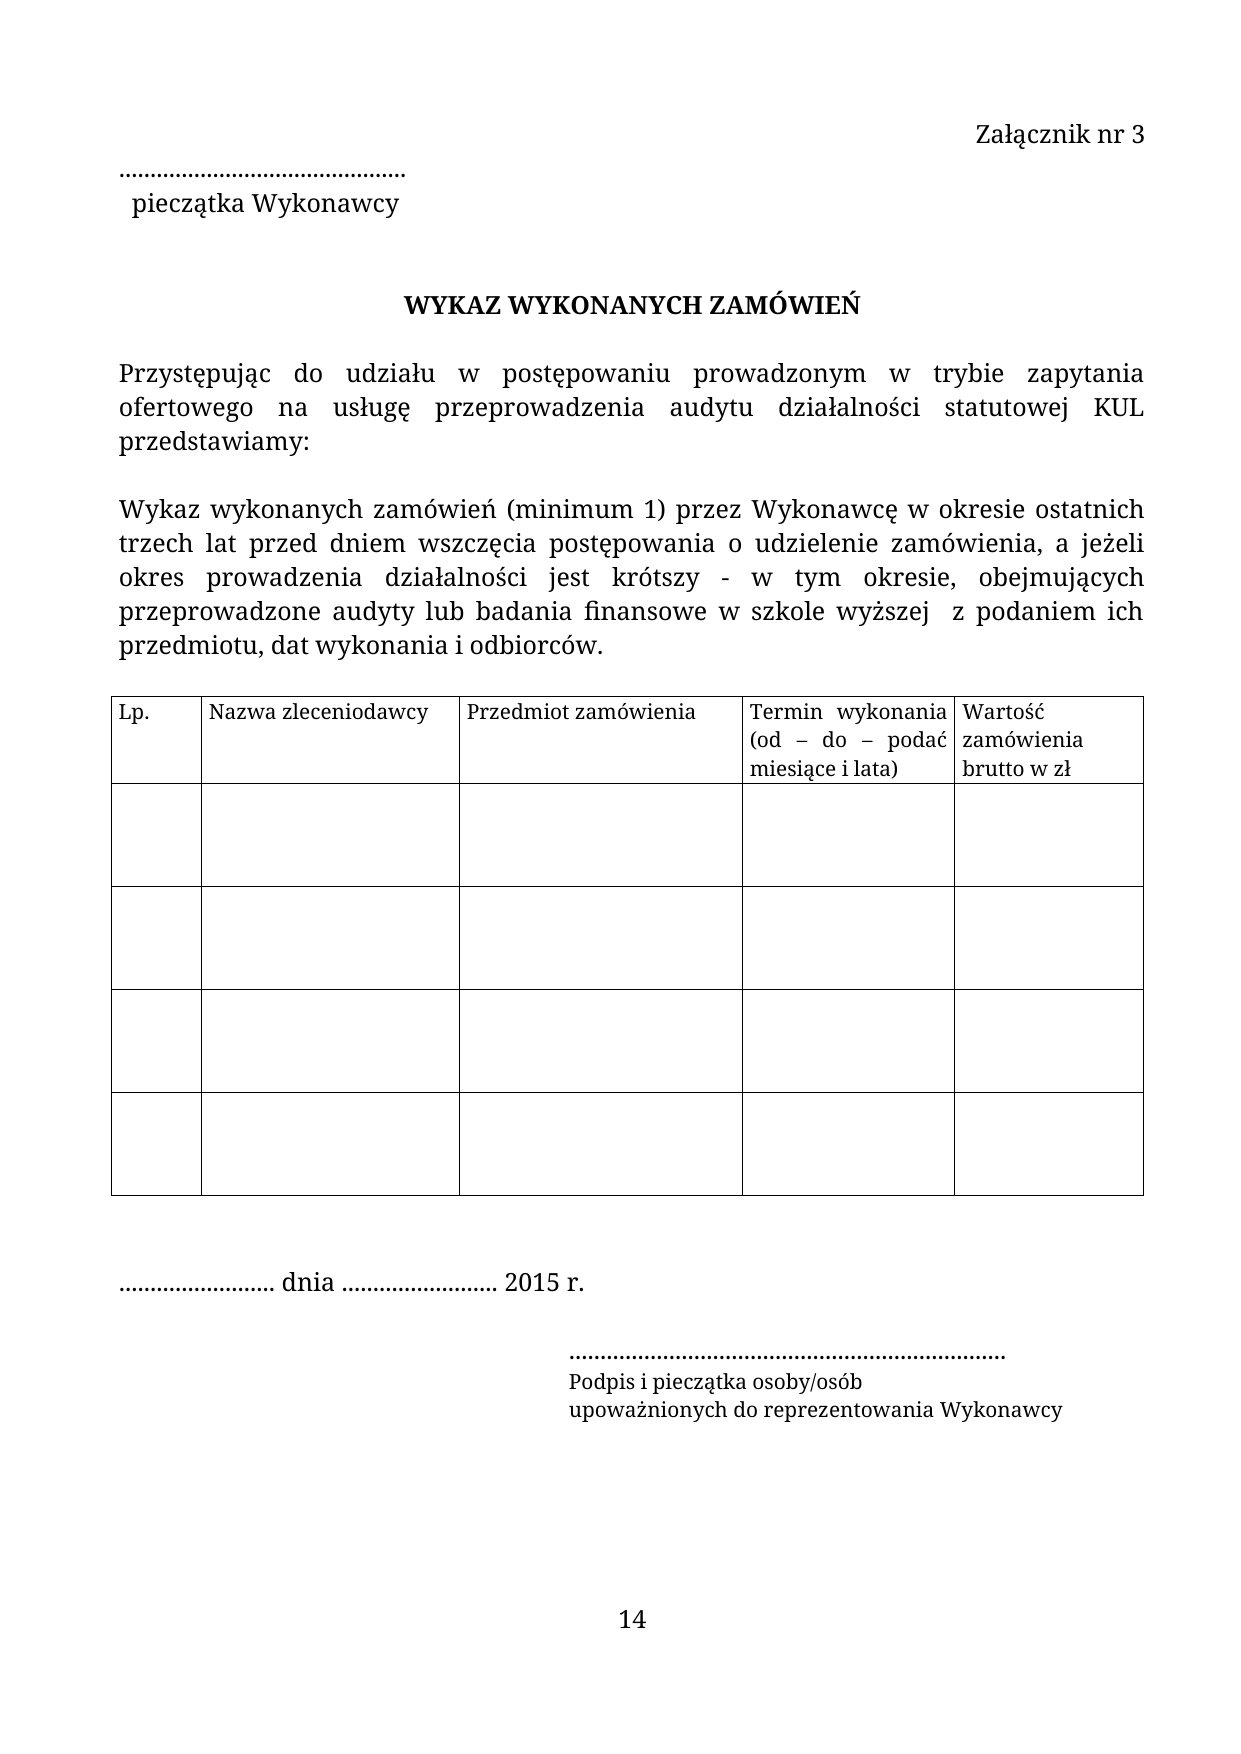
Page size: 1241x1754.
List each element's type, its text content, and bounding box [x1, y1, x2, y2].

table_cell [460, 990, 742, 1092]
table_cell [112, 990, 201, 1092]
table_cell [743, 887, 954, 989]
text WYKAZ WYKONANYCH ZAMÓWIEŃ [119, 287, 1145, 321]
table_header Lp. [112, 697, 201, 782]
table_cell [955, 990, 1143, 1092]
text ...................................................................... [494, 1333, 1145, 1367]
table_cell [743, 990, 954, 1092]
text .............................................. [119, 151, 1145, 185]
table_cell [955, 887, 1143, 989]
text Wykaz wykonanych zamówień (minimum 1) przez Wykonawcę w okresie ostatnich trzech lat przed dniem wszczęcia postępowania o udzielenie zamówienia, a jeżeli okres prowadzenia działalności jest krótszy - w tym okresie, obejmujących przeprowadzone audyty lub badania finansowe w szkole wyższej z podaniem ich przedmiotu, dat wykonania i odbiorców. [119, 492, 1145, 662]
table_cell [112, 1093, 201, 1195]
table_header Przedmiot zamówienia [460, 697, 742, 782]
table_cell [202, 990, 459, 1092]
table_cell [112, 784, 201, 886]
table_header Wartość zamówienia brutto w zł [955, 697, 1143, 782]
table_cell [743, 1093, 954, 1195]
table_cell [460, 1093, 742, 1195]
table_header Nazwa zleceniodawcy [202, 697, 459, 782]
table_cell [202, 784, 459, 886]
table_cell [112, 887, 201, 989]
table_cell [460, 784, 742, 886]
table_header Termin wykonania (od – do – podać miesiące i lata) [743, 697, 954, 782]
table_cell [955, 784, 1143, 886]
text Przystępując do udziału w postępowaniu prowadzonym w trybie zapytania ofertowego na usługę przeprowadzenia audytu działalności statutowej KUL przedstawiamy: [119, 356, 1145, 458]
table_cell [460, 887, 742, 989]
text Załącznik nr 3 [119, 117, 1145, 151]
table_cell [955, 1093, 1143, 1195]
text ......................... dnia ......................... 2015 r. [119, 1264, 1145, 1299]
text pieczątka Wykonawcy [119, 185, 1145, 219]
table_cell [202, 1093, 459, 1195]
table_cell [202, 887, 459, 989]
text Podpis i pieczątka osoby/osób [494, 1367, 1145, 1395]
text upoważnionych do reprezentowania Wykonawcy [494, 1395, 1145, 1424]
table_cell [743, 784, 954, 886]
